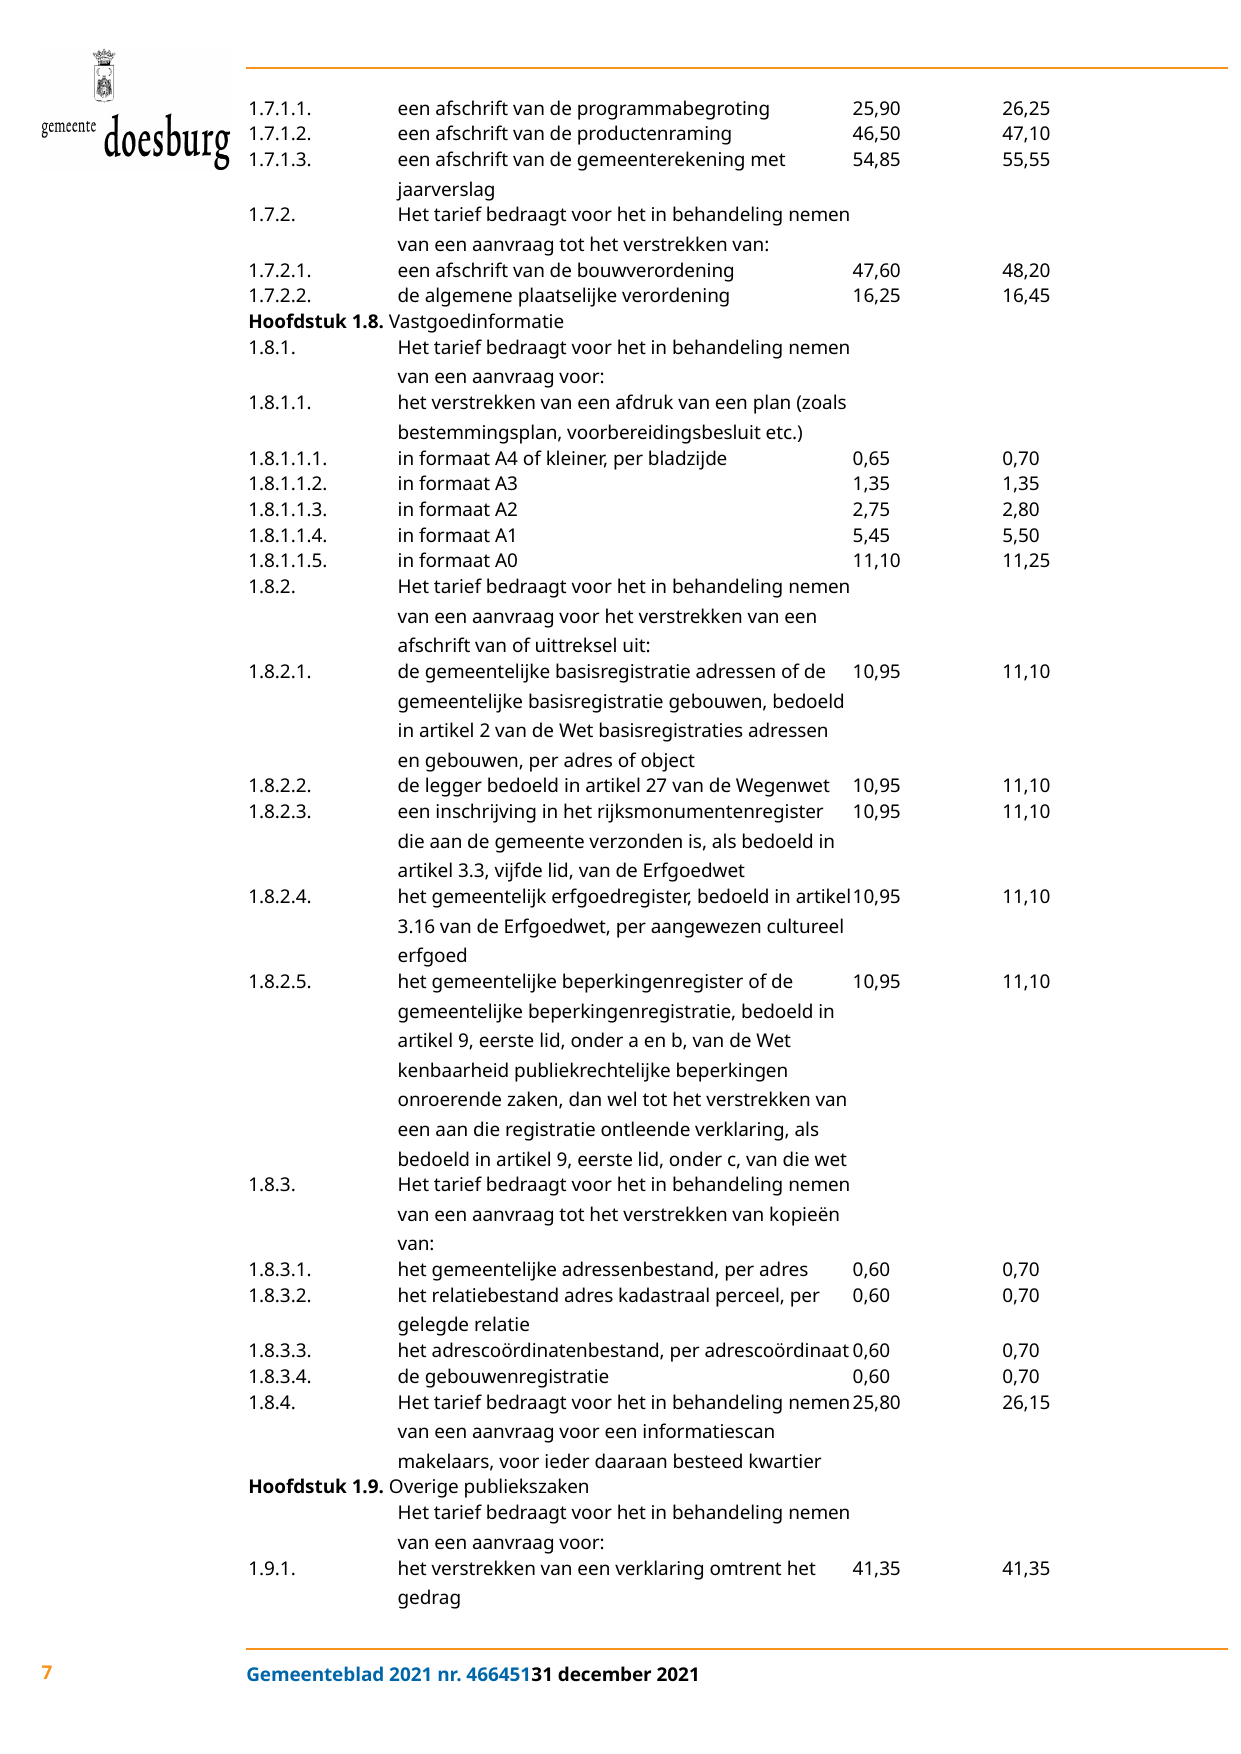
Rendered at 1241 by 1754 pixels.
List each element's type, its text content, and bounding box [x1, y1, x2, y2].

table_cell 1.8.1. [248, 334, 397, 389]
table_cell 2,75 [853, 496, 1002, 522]
table_cell [853, 334, 1002, 389]
table_cell 1.8.3.4. [248, 1363, 397, 1389]
table_cell een afschrift van de bouwverordening [398, 257, 852, 283]
table_cell 5,45 [853, 522, 1002, 548]
table_cell 1.8.3.1. [248, 1256, 397, 1282]
table_cell [1002, 1500, 1152, 1555]
table_cell een afschrift van de gemeenterekening met jaarverslag [398, 146, 852, 202]
table_cell 47,10 [1002, 121, 1152, 146]
table_cell het verstrekken van een verklaring omtrent het gedrag [398, 1555, 852, 1610]
table_cell 1.8.2. [248, 573, 397, 658]
table_cell Het tarief bedraagt voor het in behandeling nemen van een aanvraag tot het verstrekken van: [398, 202, 852, 257]
table_cell in formaat A3 [398, 470, 852, 496]
table_cell [853, 1500, 1002, 1555]
table_cell de gebouwenregistratie [398, 1363, 852, 1389]
table_cell het verstrekken van een afdruk van een plan (zoals bestemmingsplan, voorbereidingsbesluit etc.) [398, 389, 852, 445]
table_cell de legger bedoeld in artikel 27 van de Wegenwet [398, 773, 852, 798]
table_cell [853, 389, 1002, 445]
table_cell 1.8.3.2. [248, 1282, 397, 1337]
table_cell een afschrift van de programmabegroting [398, 95, 852, 121]
table_cell 1.8.1.1.2. [248, 470, 397, 496]
table_cell 1.8.3. [248, 1171, 397, 1256]
table_cell 1,35 [853, 470, 1002, 496]
table_cell Hoofdstuk 1.9. Overige publiekszaken [248, 1474, 1152, 1499]
table_cell 1.9.1. [248, 1555, 397, 1610]
table_cell 10,95 [853, 968, 1002, 1171]
table_cell 0,60 [853, 1256, 1002, 1282]
table_cell 25,80 [853, 1389, 1002, 1474]
table_cell [1002, 334, 1152, 389]
table_cell 41,35 [853, 1555, 1002, 1610]
table_cell 1.8.1.1.5. [248, 548, 397, 573]
table_cell 0,60 [853, 1338, 1002, 1363]
table_cell een afschrift van de productenraming [398, 121, 852, 146]
table_cell 1.8.1.1.4. [248, 522, 397, 548]
table_cell Het tarief bedraagt voor het in behandeling nemen van een aanvraag voor een informatiescan makelaars, voor ieder daaraan besteed kwartier [398, 1389, 852, 1474]
table_cell 0,65 [853, 445, 1002, 470]
table_cell in formaat A2 [398, 496, 852, 522]
table_cell 1,35 [1002, 470, 1152, 496]
table_cell Het tarief bedraagt voor het in behandeling nemen van een aanvraag tot het verstrekken van kopieën van: [398, 1171, 852, 1256]
table_cell in formaat A1 [398, 522, 852, 548]
table_cell 11,10 [1002, 658, 1152, 773]
table_cell 1.7.1.2. [248, 121, 397, 146]
table_cell 0,60 [853, 1282, 1002, 1337]
table_cell Het tarief bedraagt voor het in behandeling nemen van een aanvraag voor: [398, 1500, 852, 1555]
table_cell [853, 1171, 1002, 1256]
table_cell 0,70 [1002, 445, 1152, 470]
table_cell 0,70 [1002, 1282, 1152, 1337]
table_cell 55,55 [1002, 146, 1152, 202]
table_cell 26,25 [1002, 95, 1152, 121]
table_cell 1.8.1.1.3. [248, 496, 397, 522]
table_cell 0,70 [1002, 1256, 1152, 1282]
table_cell 10,95 [853, 658, 1002, 773]
table_cell het relatiebestand adres kadastraal perceel, per gelegde relatie [398, 1282, 852, 1337]
table_cell 54,85 [853, 146, 1002, 202]
table_cell 1.8.2.4. [248, 883, 397, 968]
table_cell 16,45 [1002, 283, 1152, 308]
table_cell 46,50 [853, 121, 1002, 146]
table_cell 1.8.1.1.1. [248, 445, 397, 470]
table_cell het adrescoördinatenbestand, per adrescoördinaat [398, 1338, 852, 1363]
table_cell 0,70 [1002, 1338, 1152, 1363]
table_cell het gemeentelijke adressenbestand, per adres [398, 1256, 852, 1282]
table_cell in formaat A4 of kleiner, per bladzijde [398, 445, 852, 470]
table_cell 26,15 [1002, 1389, 1152, 1474]
table_cell 25,90 [853, 95, 1002, 121]
table_cell 47,60 [853, 257, 1002, 283]
table_cell 1.7.1.1. [248, 95, 397, 121]
table_cell 11,10 [1002, 773, 1152, 798]
table_cell 0,70 [1002, 1363, 1152, 1389]
table_cell de algemene plaatselijke verordening [398, 283, 852, 308]
table_cell 10,95 [853, 773, 1002, 798]
table_cell [853, 573, 1002, 658]
table_cell 11,10 [853, 548, 1002, 573]
table_cell de gemeentelijke basisregistratie adressen of de gemeentelijke basisregistratie gebouwen, bedoeld in artikel 2 van de Wet basisregistraties adressen en gebouwen, per adres of object [398, 658, 852, 773]
table_cell 1.8.1.1. [248, 389, 397, 445]
table_cell 11,10 [1002, 968, 1152, 1171]
table_cell 10,95 [853, 883, 1002, 968]
table_cell [1002, 389, 1152, 445]
table_cell 1.7.2. [248, 202, 397, 257]
table_cell 11,10 [1002, 799, 1152, 883]
table_cell [853, 202, 1002, 257]
table_cell 48,20 [1002, 257, 1152, 283]
table_cell [1002, 573, 1152, 658]
table_cell in formaat A0 [398, 548, 852, 573]
table_cell 2,80 [1002, 496, 1152, 522]
table_cell 1.8.2.3. [248, 799, 397, 883]
table_cell 1.7.2.2. [248, 283, 397, 308]
table_cell Hoofdstuk 1.8. Vastgoedinformatie [248, 308, 1152, 334]
table_cell 5,50 [1002, 522, 1152, 548]
table_cell 1.8.2.1. [248, 658, 397, 773]
table_cell [1002, 1171, 1152, 1256]
table_cell 11,25 [1002, 548, 1152, 573]
table_cell 41,35 [1002, 1555, 1152, 1610]
table_cell 10,95 [853, 799, 1002, 883]
table_cell 1.8.2.5. [248, 968, 397, 1171]
table_cell [248, 1500, 397, 1555]
table_cell 1.8.3.3. [248, 1338, 397, 1363]
table_cell 1.8.4. [248, 1389, 397, 1474]
table_cell 0,60 [853, 1363, 1002, 1389]
table_cell [1002, 202, 1152, 257]
table_cell 1.7.2.1. [248, 257, 397, 283]
table_cell 16,25 [853, 283, 1002, 308]
table_cell het gemeentelijke beperkingenregister of de gemeentelijke beperkingenregistratie, bedoeld in artikel 9, eerste lid, onder a en b, van de Wet kenbaarheid publiekrechtelijke beperkingen onroerende zaken, dan wel tot het verstrekken van een aan die registratie ontleende verklaring, als bedoeld in artikel 9, eerste lid, onder c, van die wet [398, 968, 852, 1171]
table_cell 11,10 [1002, 883, 1152, 968]
table_cell een inschrijving in het rijksmonumentenregister die aan de gemeente verzonden is, als bedoeld in artikel 3.3, vijfde lid, van de Erfgoedwet [398, 799, 852, 883]
table_cell het gemeentelijk erfgoedregister, bedoeld in artikel 3.16 van de Erfgoedwet, per aangewezen cultureel erfgoed [398, 883, 852, 968]
picture [41, 47, 231, 172]
table_cell Het tarief bedraagt voor het in behandeling nemen van een aanvraag voor het verstrekken van een afschrift van of uittreksel uit: [398, 573, 852, 658]
table_cell Het tarief bedraagt voor het in behandeling nemen van een aanvraag voor: [398, 334, 852, 389]
table_cell 1.7.1.3. [248, 146, 397, 202]
table_cell 1.8.2.2. [248, 773, 397, 798]
